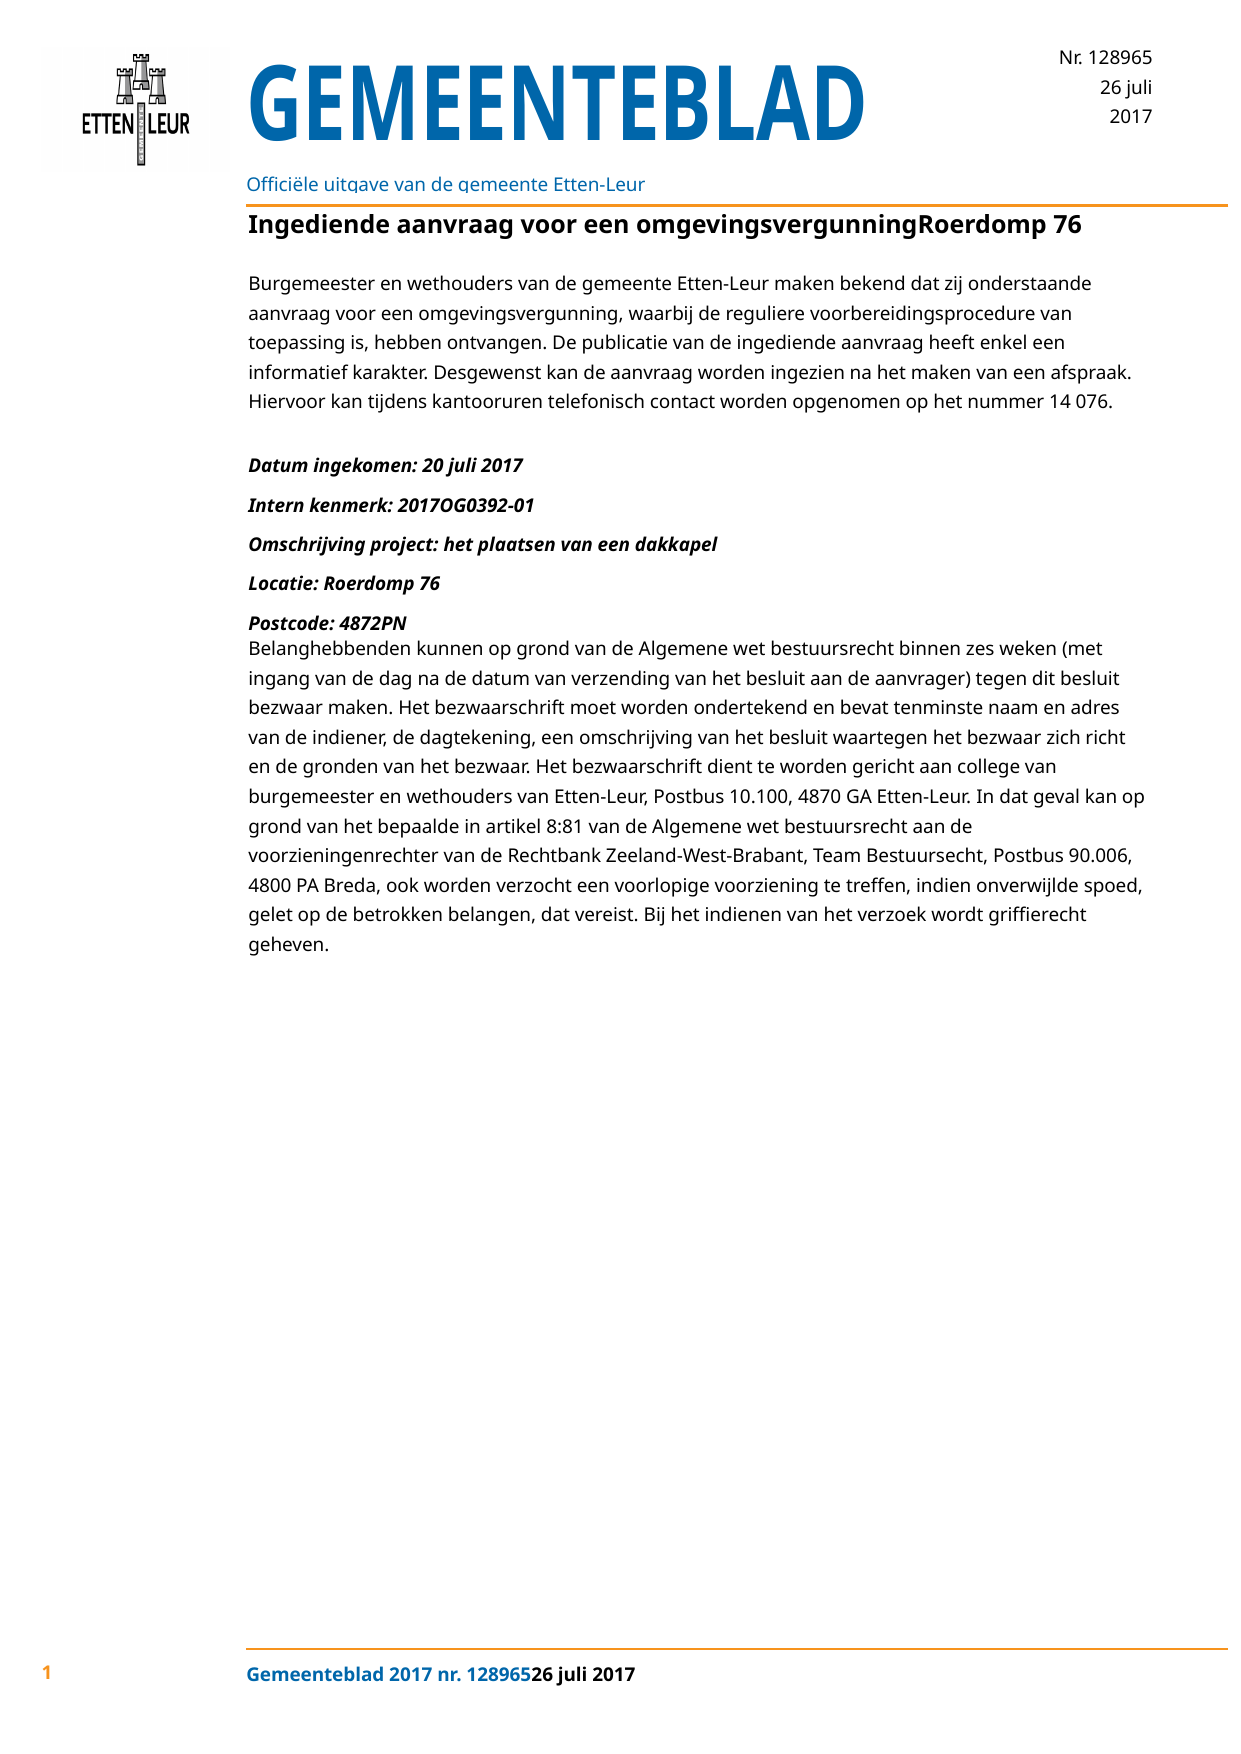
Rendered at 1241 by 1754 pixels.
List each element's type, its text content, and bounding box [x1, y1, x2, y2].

text Burgemeester en wethouders van de gemeente Etten-Leur maken bekend dat zij onderstaande aanvraag voor een omgevingsvergunning, waarbij de reguliere voorbereidingsprocedure van toepassing is, hebben ontvangen. De publicatie van de ingediende aanvraag heeft enkel een informatief karakter. Desgewenst kan de aanvraag worden ingezien na het maken van een afspraak. Hiervoor kan tijdens kantooruren telefonisch contact worden opgenomen op het nummer 14 076. [248, 270, 1152, 414]
picture [41, 47, 231, 172]
text Ingediende aanvraag voor een omgevingsvergunningRoerdomp 76 [248, 207, 1152, 241]
text Belanghebbenden kunnen op grond van de Algemene wet bestuursrecht binnen zes weken (met ingang van de dag na de datum van verzending van het besluit aan de aanvrager) tegen dit besluit bezwaar maken. Het bezwaarschrift moet worden ondertekend en bevat tenminste naam en adres van de indiener, de dagtekening, een omschrijving van het besluit waartegen het bezwaar zich richt en de gronden van het bezwaar. Het bezwaarschrift dient te worden gericht aan college van burgemeester en wethouders van Etten-Leur, Postbus 10.100, 4870 GA Etten-Leur. In dat geval kan op grond van het bepaalde in artikel 8:81 van de Algemene wet bestuursrecht aan de voorzieningenrechter van de Rechtbank Zeeland-West-Brabant, Team Bestuursecht, Postbus 90.006, 4800 PA Breda, ook worden verzocht een voorlopige voorziening te treffen, indien onverwijlde spoed, gelet op de betrokken belangen, dat vereist. Bij het indienen van het verzoek wordt griffierecht geheven. [248, 635, 1152, 957]
text Locatie: Roerdomp 76 [248, 570, 1152, 596]
text Intern kenmerk: 2017OG0392-01 [248, 492, 1152, 518]
text Postcode: 4872PN [248, 610, 1152, 635]
text Datum ingekomen: 20 juli 2017 [248, 453, 1152, 478]
text Omschrijving project: het plaatsen van een dakkapel [248, 531, 1152, 557]
